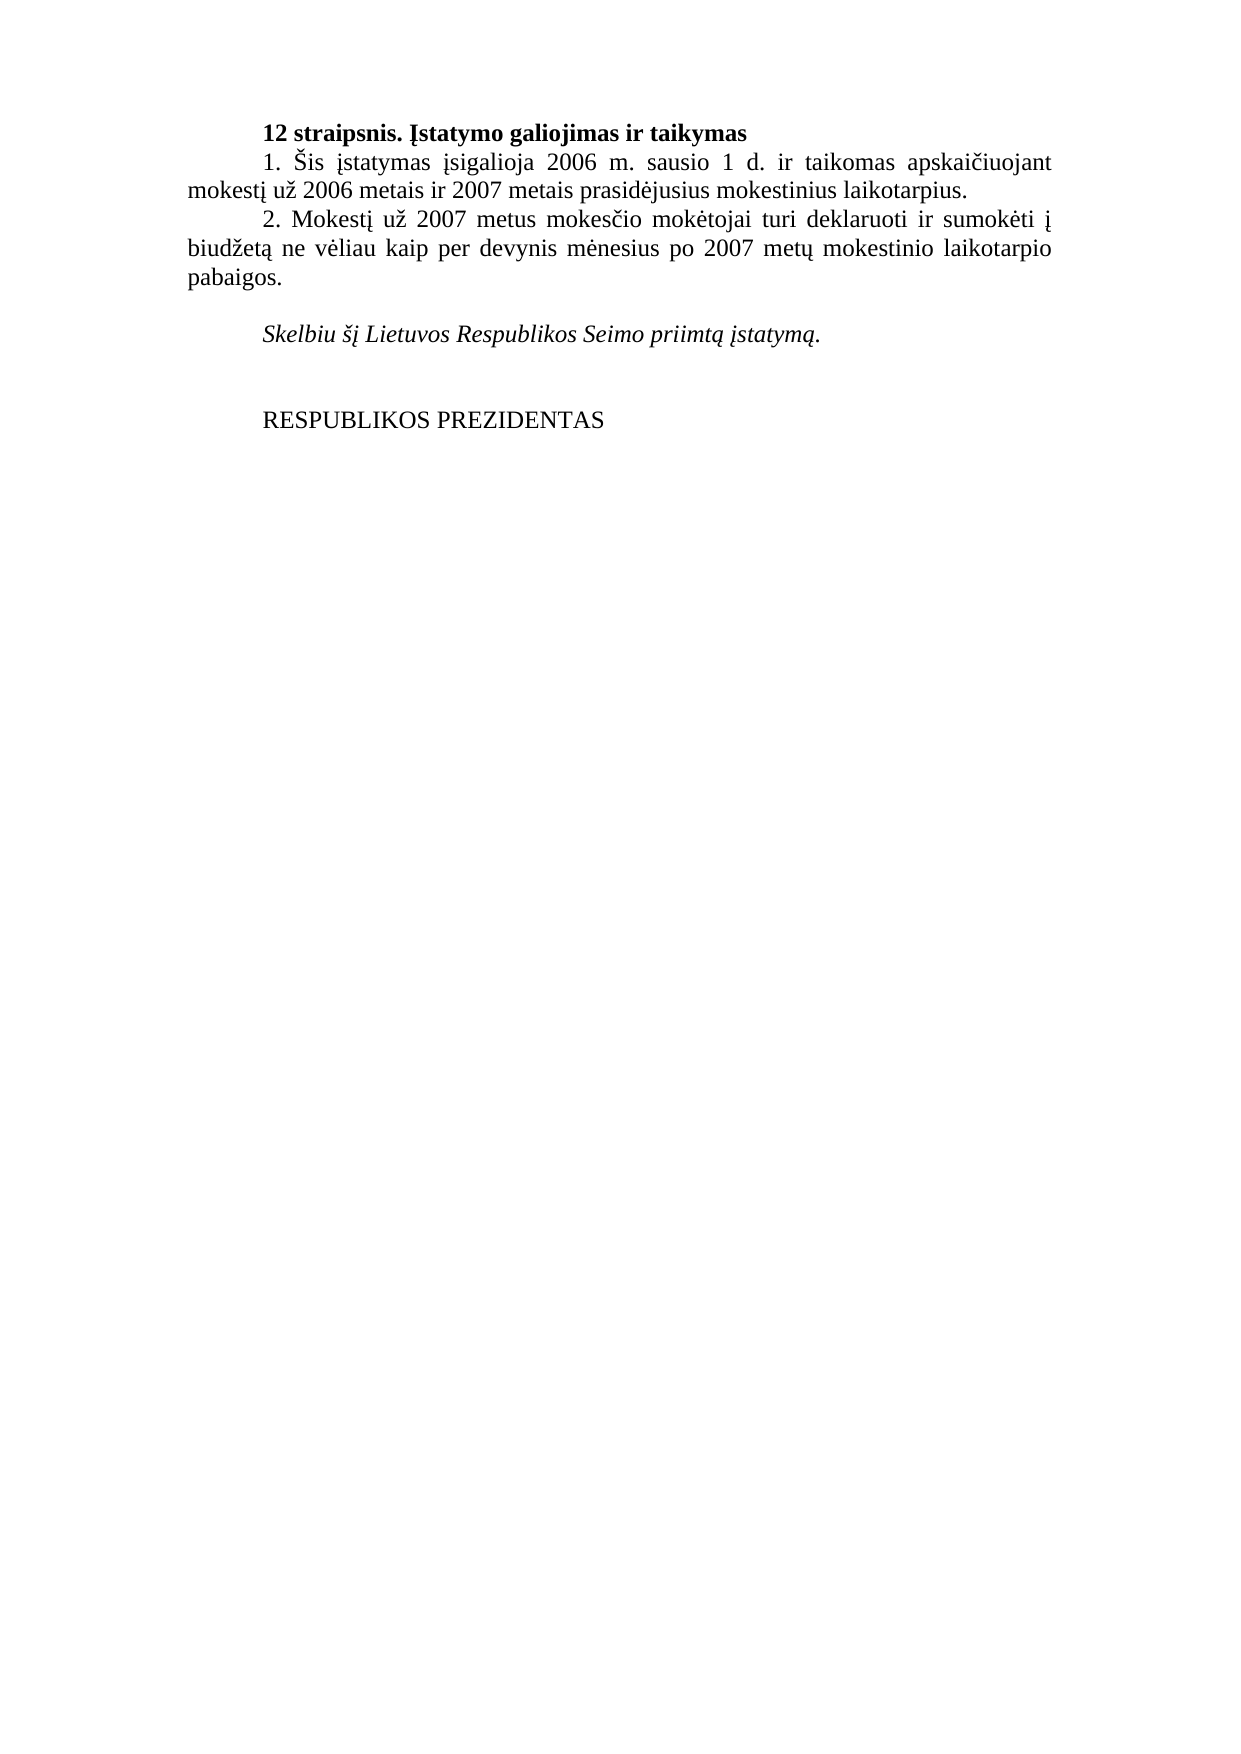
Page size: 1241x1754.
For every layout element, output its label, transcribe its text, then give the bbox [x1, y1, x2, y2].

text 2. Mokestį už 2007 metus mokesčio mokėtojai turi deklaruoti ir sumokėti į biudžetą ne vėliau kaip per devynis mėnesius po 2007 metų mokestinio laikotarpio pabaigos. [187, 204, 1053, 291]
text 1. Šis įstatymas įsigalioja 2006 m. sausio 1 d. ir taikomas apskaičiuojant mokestį už 2006 metais ir 2007 metais prasidėjusius mokestinius laikotarpius. [187, 147, 1053, 204]
text RESPUBLIKOS PREZIDENTAS [187, 406, 1053, 434]
text Skelbiu šį Lietuvos Respublikos Seimo priimtą įstatymą. [187, 319, 1053, 348]
text 12 straipsnis. Įstatymo galiojimas ir taikymas [187, 118, 1053, 147]
